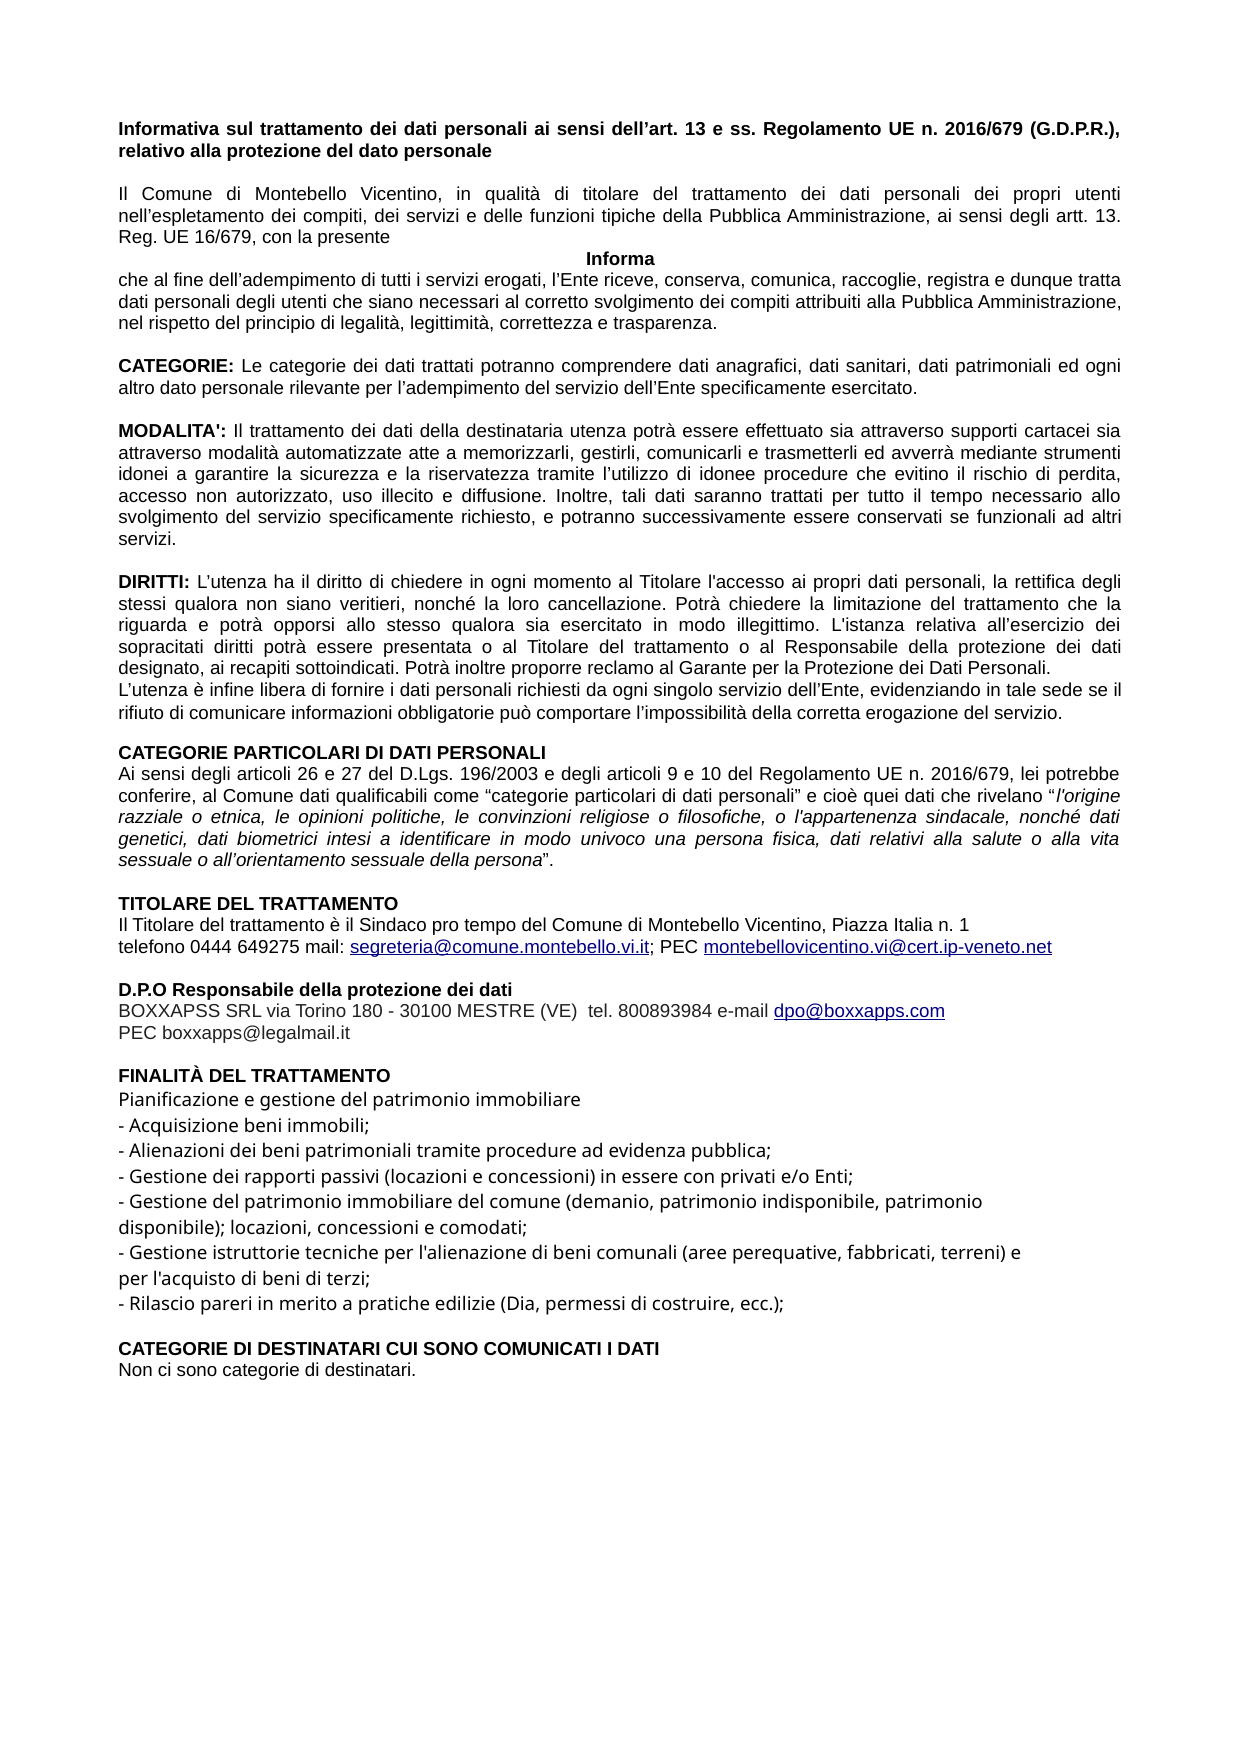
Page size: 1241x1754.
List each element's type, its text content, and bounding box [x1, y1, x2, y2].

text - Rilascio pareri in merito a pratiche edilizie (Dia, permessi di costruire, ecc.); [118, 1291, 1122, 1316]
text MODALITA': Il trattamento dei dati della destinataria utenza potrà essere effettuato sia attraverso supporti cartacei sia attraverso modalità automatizzate atte a memorizzarli, gestirli, comunicarli e trasmetterli ed avverrà mediante strumenti idonei a garantire la sicurezza e la riservatezza tramite l’utilizzo di idonee procedure che evitino il rischio di perdita, accesso non autorizzato, uso illecito e diffusione. Inoltre, tali dati saranno trattati per tutto il tempo necessario allo svolgimento del servizio specificamente richiesto, e potranno successivamente essere conservati se funzionali ad altri servizi. [118, 420, 1122, 549]
text PEC boxxapps@legalmail.it [118, 1022, 1122, 1043]
text che al fine dell’adempimento di tutti i servizi erogati, l’Ente riceve, conserva, comunica, raccoglie, registra e dunque tratta dati personali degli utenti che siano necessari al corretto svolgimento dei compiti attribuiti alla Pubblica Amministrazione, nel rispetto del principio di legalità, legittimità, correttezza e trasparenza. [118, 269, 1122, 334]
text - Acquisizione beni immobili; [118, 1112, 1122, 1137]
text - Gestione dei rapporti passivi (locazioni e concessioni) in essere con privati e/o Enti; [118, 1163, 1122, 1188]
text Il Comune di Montebello Vicentino, in qualità di titolare del trattamento dei dati personali dei propri utenti nell’espletamento dei compiti, dei servizi e delle funzioni tipiche della Pubblica Amministrazione, ai sensi degli artt. 13. Reg. UE 16/679, con la presente [118, 183, 1122, 247]
text FINALITÀ DEL TRATTAMENTO [118, 1065, 1122, 1086]
text Informativa sul trattamento dei dati personali ai sensi dell’art. 13 e ss. Regolamento UE n. 2016/679 (G.D.P.R.), relativo alla protezione del dato personale [118, 118, 1122, 161]
text Pianificazione e gestione del patrimonio immobiliare [118, 1086, 1122, 1112]
text Non ci sono categorie di destinatari. [118, 1359, 1122, 1381]
text Il Titolare del trattamento è il Sindaco pro tempo del Comune di Montebello Vicentino, Piazza Italia n. 1 [118, 914, 1122, 936]
text TITOLARE DEL TRATTAMENTO [118, 892, 1122, 914]
text CATEGORIE: Le categorie dei dati trattati potranno comprendere dati anagrafici, dati sanitari, dati patrimoniali ed ogni altro dato personale rilevante per l’adempimento del servizio dell’Ente specificamente esercitato. [118, 355, 1122, 398]
text - Gestione istruttorie tecniche per l'alienazione di beni comunali (aree perequative, fabbricati, terreni) e [118, 1239, 1122, 1265]
text telefono 0444 649275 mail: segreteria@comune.montebello.vi.it; PEC montebellovicentino.vi@cert.ip-veneto.net [118, 936, 1122, 957]
text L’utenza è infine libera di fornire i dati personali richiesti da ogni singolo servizio dell’Ente, evidenziando in tale sede se il rifiuto di comunicare informazioni obbligatorie può comportare l’impossibilità della corretta erogazione del servizio. [118, 679, 1122, 723]
text per l'acquisto di beni di terzi; [118, 1265, 1122, 1291]
text Informa [118, 247, 1122, 269]
text Ai sensi degli articoli 26 e 27 del D.Lgs. 196/2003 e degli articoli 9 e 10 del Regolamento UE n. 2016/679, lei potrebbe conferire, al Comune dati qualificabili come “categorie particolari di dati personali” e cioè quei dati che rivelano “l'origine razziale o etnica, le opinioni politiche, le convinzioni religiose o filosofiche, o l'appartenenza sindacale, nonché dati genetici, dati biometrici intesi a identificare in modo univoco una persona fisica, dati relativi alla salute o alla vita sessuale o all’orientamento sessuale della persona”. [118, 763, 1122, 871]
text CATEGORIE DI DESTINATARI CUI SONO COMUNICATI I DATI [118, 1338, 1122, 1359]
text BOXXAPSS SRL via Torino 180 - 30100 MESTRE (VE) tel. 800893984 e-mail dpo@boxxapps.com [118, 1000, 1122, 1022]
text - Alienazioni dei beni patrimoniali tramite procedure ad evidenza pubblica; [118, 1137, 1122, 1163]
text DIRITTI: L’utenza ha il diritto di chiedere in ogni momento al Titolare l'accesso ai propri dati personali, la rettifica degli stessi qualora non siano veritieri, nonché la loro cancellazione. Potrà chiedere la limitazione del trattamento che la riguarda e potrà opporsi allo stesso qualora sia esercitato in modo illegittimo. L'istanza relativa all’esercizio dei sopracitati diritti potrà essere presentata o al Titolare del trattamento o al Responsabile della protezione dei dati designato, ai recapiti sottoindicati. Potrà inoltre proporre reclamo al Garante per la Protezione dei Dati Personali. [118, 571, 1122, 679]
text - Gestione del patrimonio immobiliare del comune (demanio, patrimonio indisponibile, patrimonio [118, 1188, 1122, 1214]
text CATEGORIE PARTICOLARI DI DATI PERSONALI [118, 741, 1122, 763]
text D.P.O Responsabile della protezione dei dati [118, 979, 1122, 1000]
text disponibile); locazioni, concessioni e comodati; [118, 1214, 1122, 1239]
